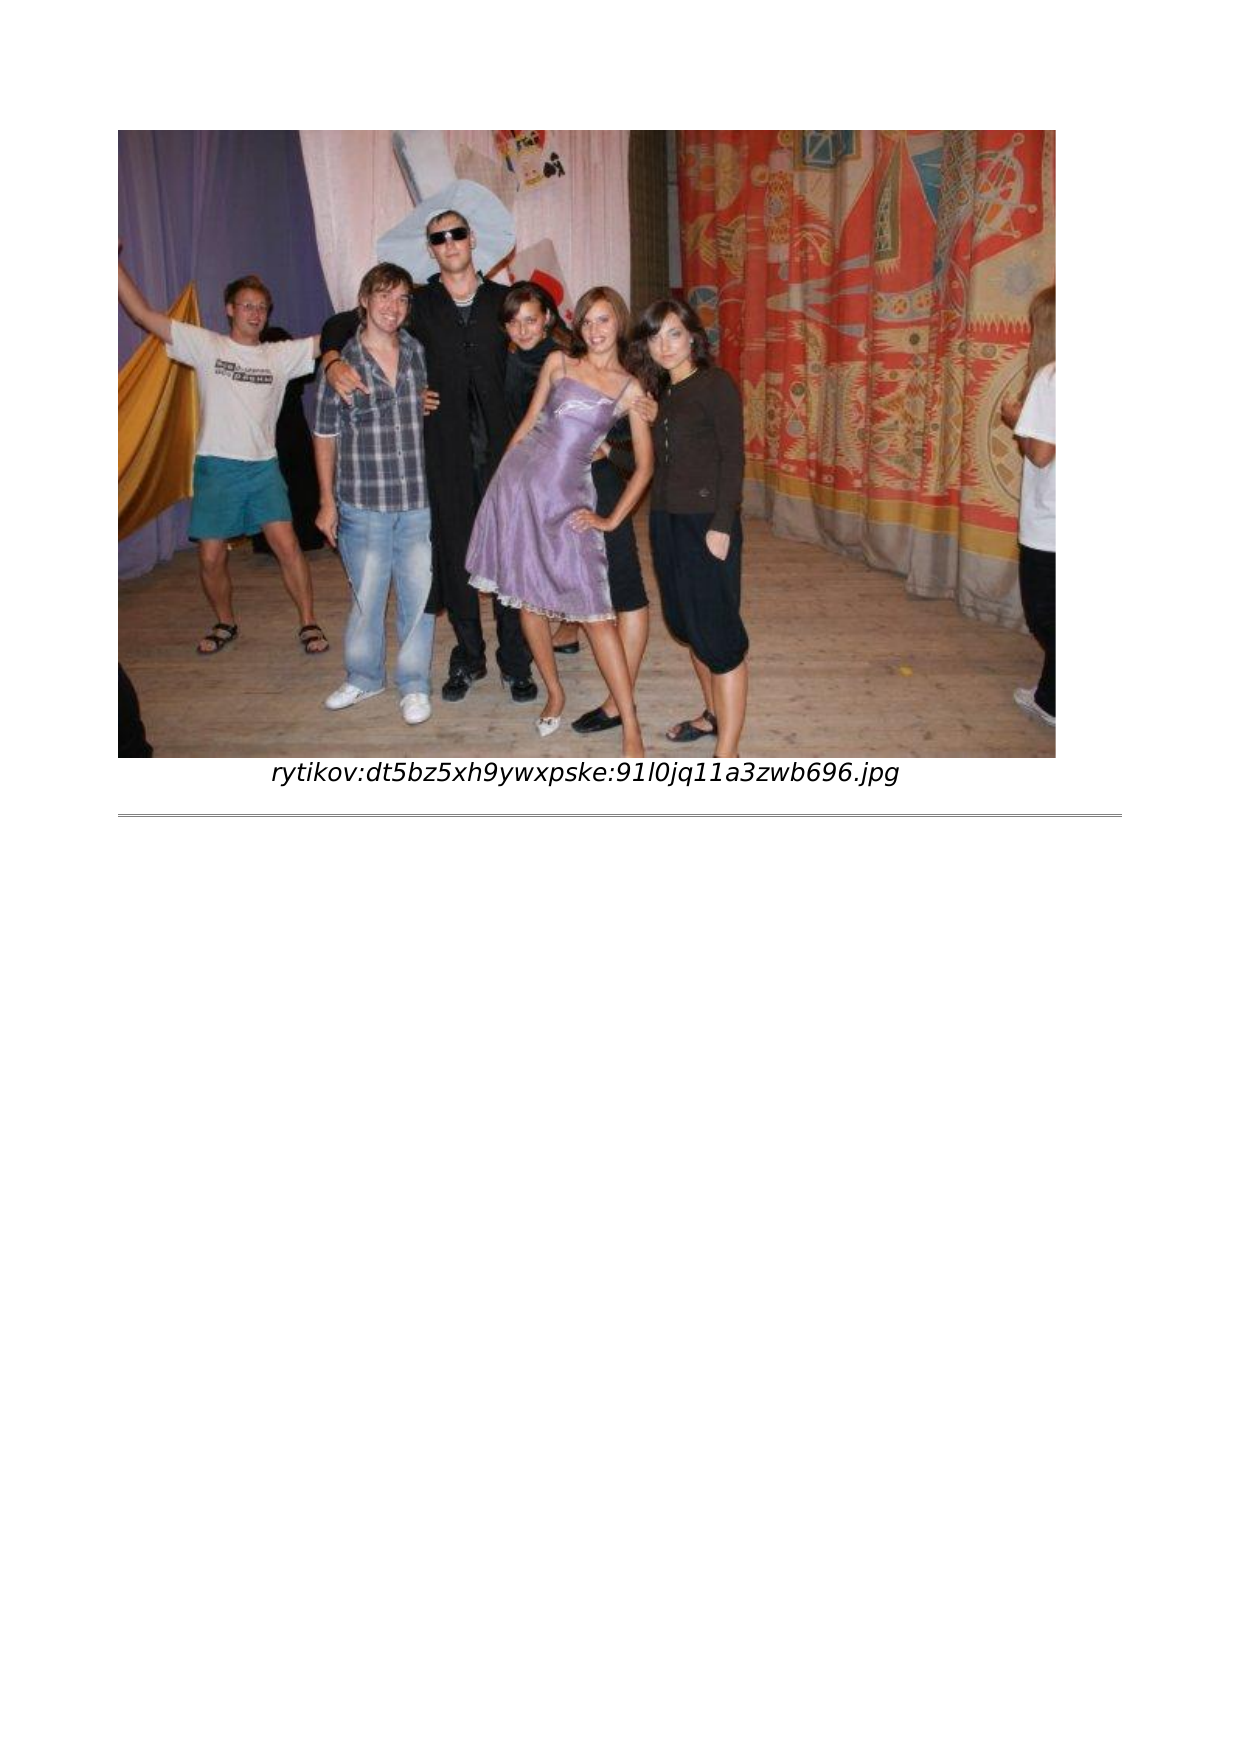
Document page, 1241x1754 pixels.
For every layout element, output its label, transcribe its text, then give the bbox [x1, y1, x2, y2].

text rytikov:dt5bz5xh9ywxpske:91l0jq11a3zwb696.jpg [118, 758, 1056, 787]
picture [118, 130, 1056, 758]
